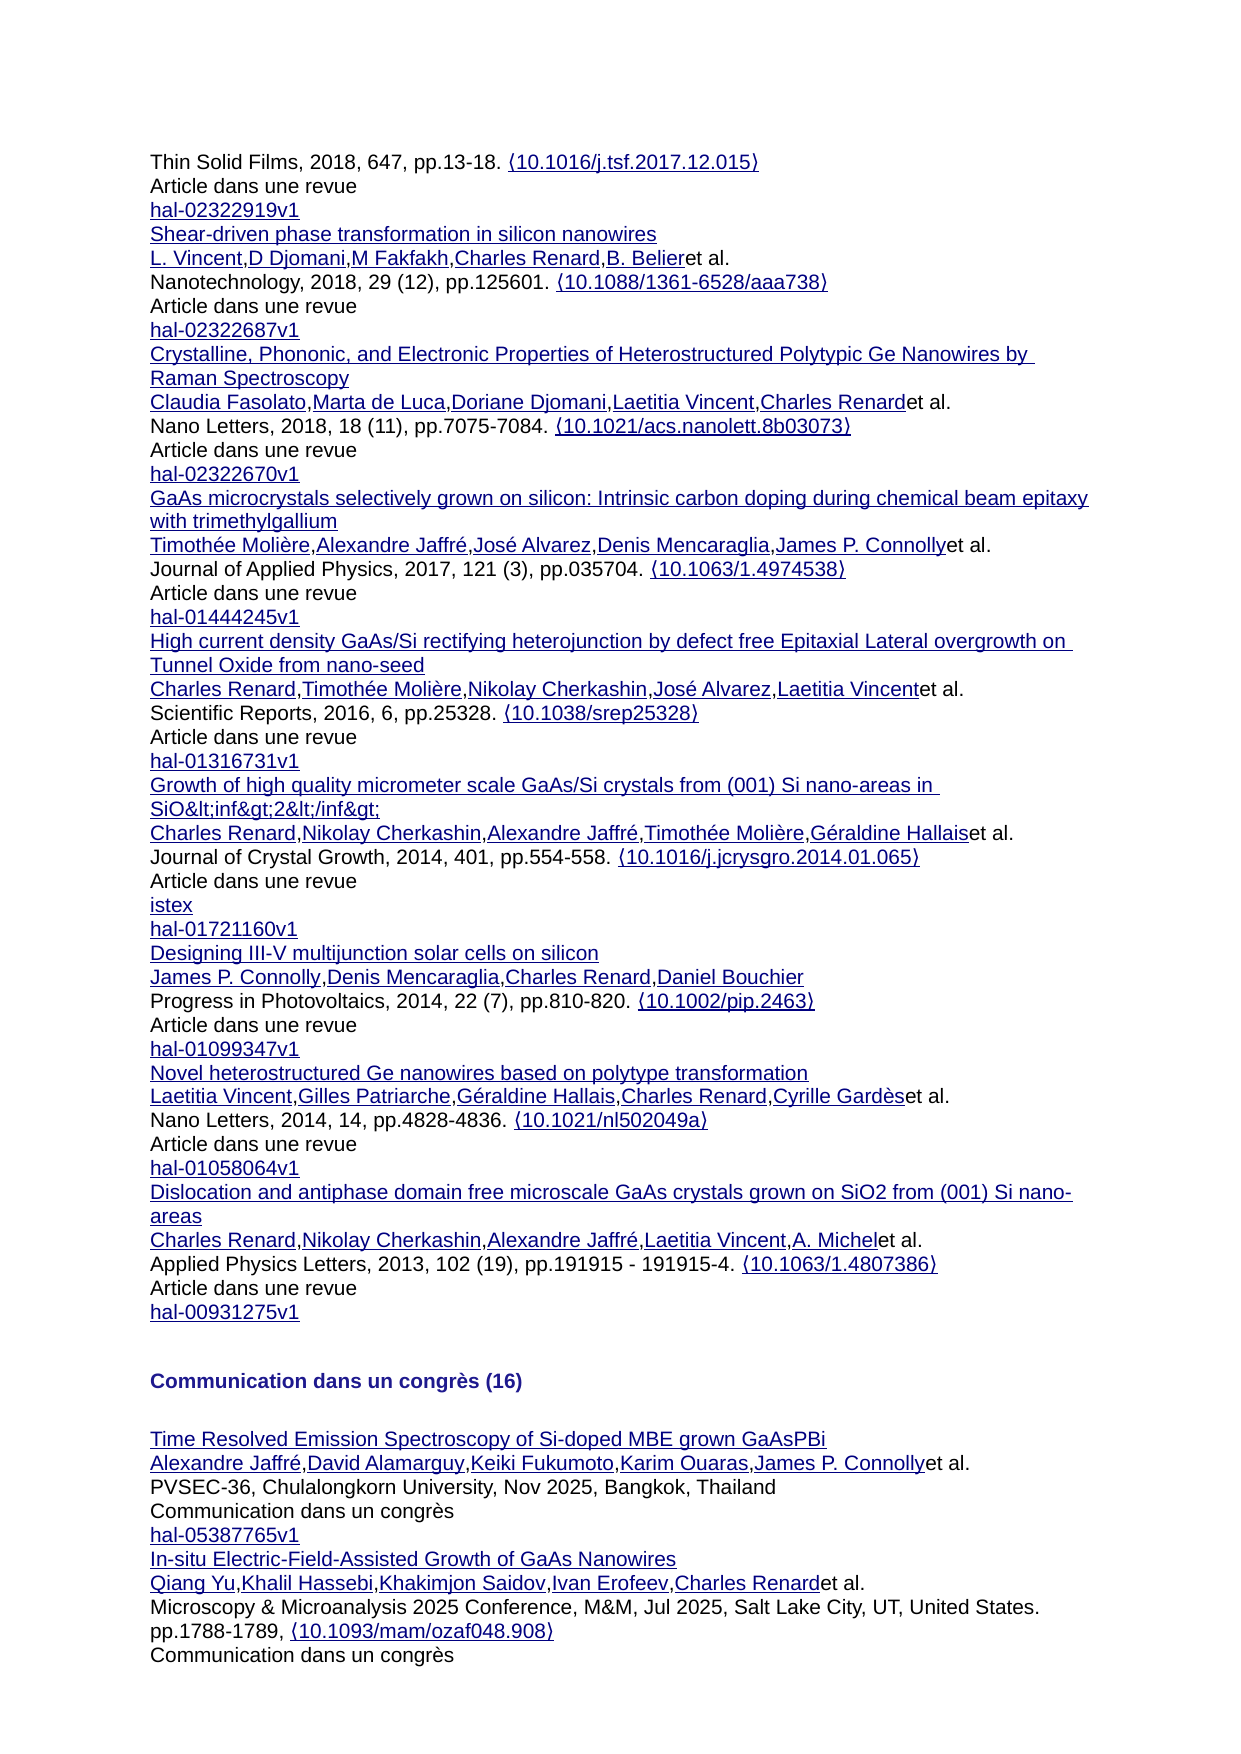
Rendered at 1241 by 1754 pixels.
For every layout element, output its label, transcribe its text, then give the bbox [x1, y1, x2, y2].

table_cell In-situ Electric-Field-Assisted Growth of GaAs Nanowires Qiang Yu,Khalil Hassebi,Khakimjon Saidov,Ivan Erofeev,Charles Renardet al. Microscopy & Microanalysis 2025 Conference, M&M, Jul 2025, Salt Lake City, UT, United States. pp.1788-1789, ⟨10.1093/mam/ozaf048.908⟩ Communication dans un congrès [150, 1547, 1090, 1667]
table_cell GaAs microcrystals selectively grown on silicon: Intrinsic carbon doping during chemical beam epitaxy with trimethylgallium Timothée Molière,Alexandre Jaffré,José Alvarez,Denis Mencaraglia,James P. Connollyet al. Journal of Applied Physics, 2017, 121 (3), pp.035704. ⟨10.1063/1.4974538⟩ Article dans une revue hal-01444245v1 [150, 485, 1090, 629]
table_header Time Resolved Emission Spectroscopy of Si-doped MBE grown GaAsPBi Alexandre Jaffré,David Alamarguy,Keiki Fukumoto,Karim Ouaras,James P. Connollyet al. PVSEC-36, Chulalongkorn University, Nov 2025, Bangkok, Thailand Communication dans un congrès hal-05387765v1 [150, 1427, 1090, 1547]
subtitle Communication dans un congrès (16) [150, 1369, 1090, 1393]
table_cell Thin Solid Films, 2018, 647, pp.13-18. ⟨10.1016/j.tsf.2017.12.015⟩ Article dans une revue hal-02322919v1 [150, 150, 1090, 222]
table_cell Designing III-V multijunction solar cells on silicon James P. Connolly,Denis Mencaraglia,Charles Renard,Daniel Bouchier Progress in Photovoltaics, 2014, 22 (7), pp.810-820. ⟨10.1002/pip.2463⟩ Article dans une revue hal-01099347v1 [150, 941, 1090, 1060]
table_cell Growth of high quality micrometer scale GaAs/Si crystals from (001) Si nano-areas in SiO&lt;inf&gt;2&lt;/inf&gt; Charles Renard,Nikolay Cherkashin,Alexandre Jaffré,Timothée Molière,Géraldine Hallaiset al. Journal of Crystal Growth, 2014, 401, pp.554-558. ⟨10.1016/j.jcrysgro.2014.01.065⟩ Article dans une revue istex hal-01721160v1 [150, 773, 1090, 941]
table_cell Crystalline, Phononic, and Electronic Properties of Heterostructured Polytypic Ge Nanowires by Raman Spectroscopy Claudia Fasolato,Marta de Luca,Doriane Djomani,Laetitia Vincent,Charles Renardet al. Nano Letters, 2018, 18 (11), pp.7075-7084. ⟨10.1021/acs.nanolett.8b03073⟩ Article dans une revue hal-02322670v1 [150, 342, 1090, 485]
table_cell Shear-driven phase transformation in silicon nanowires L. Vincent,D Djomani,M Fakfakh,Charles Renard,B. Belieret al. Nanotechnology, 2018, 29 (12), pp.125601. ⟨10.1088/1361-6528/aaa738⟩ Article dans une revue hal-02322687v1 [150, 222, 1090, 342]
table_cell High current density GaAs/Si rectifying heterojunction by defect free Epitaxial Lateral overgrowth on Tunnel Oxide from nano-seed Charles Renard,Timothée Molière,Nikolay Cherkashin,José Alvarez,Laetitia Vincentet al. Scientific Reports, 2016, 6, pp.25328. ⟨10.1038/srep25328⟩ Article dans une revue hal-01316731v1 [150, 629, 1090, 773]
table_cell Dislocation and antiphase domain free microscale GaAs crystals grown on SiO2 from (001) Si nano-areas Charles Renard,Nikolay Cherkashin,Alexandre Jaffré,Laetitia Vincent,A. Michelet al. Applied Physics Letters, 2013, 102 (19), pp.191915 - 191915-4. ⟨10.1063/1.4807386⟩ Article dans une revue hal-00931275v1 [150, 1180, 1090, 1324]
table_cell Novel heterostructured Ge nanowires based on polytype transformation Laetitia Vincent,Gilles Patriarche,Géraldine Hallais,Charles Renard,Cyrille Gardèset al. Nano Letters, 2014, 14, pp.4828-4836. ⟨10.1021/nl502049a⟩ Article dans une revue hal-01058064v1 [150, 1060, 1090, 1180]
